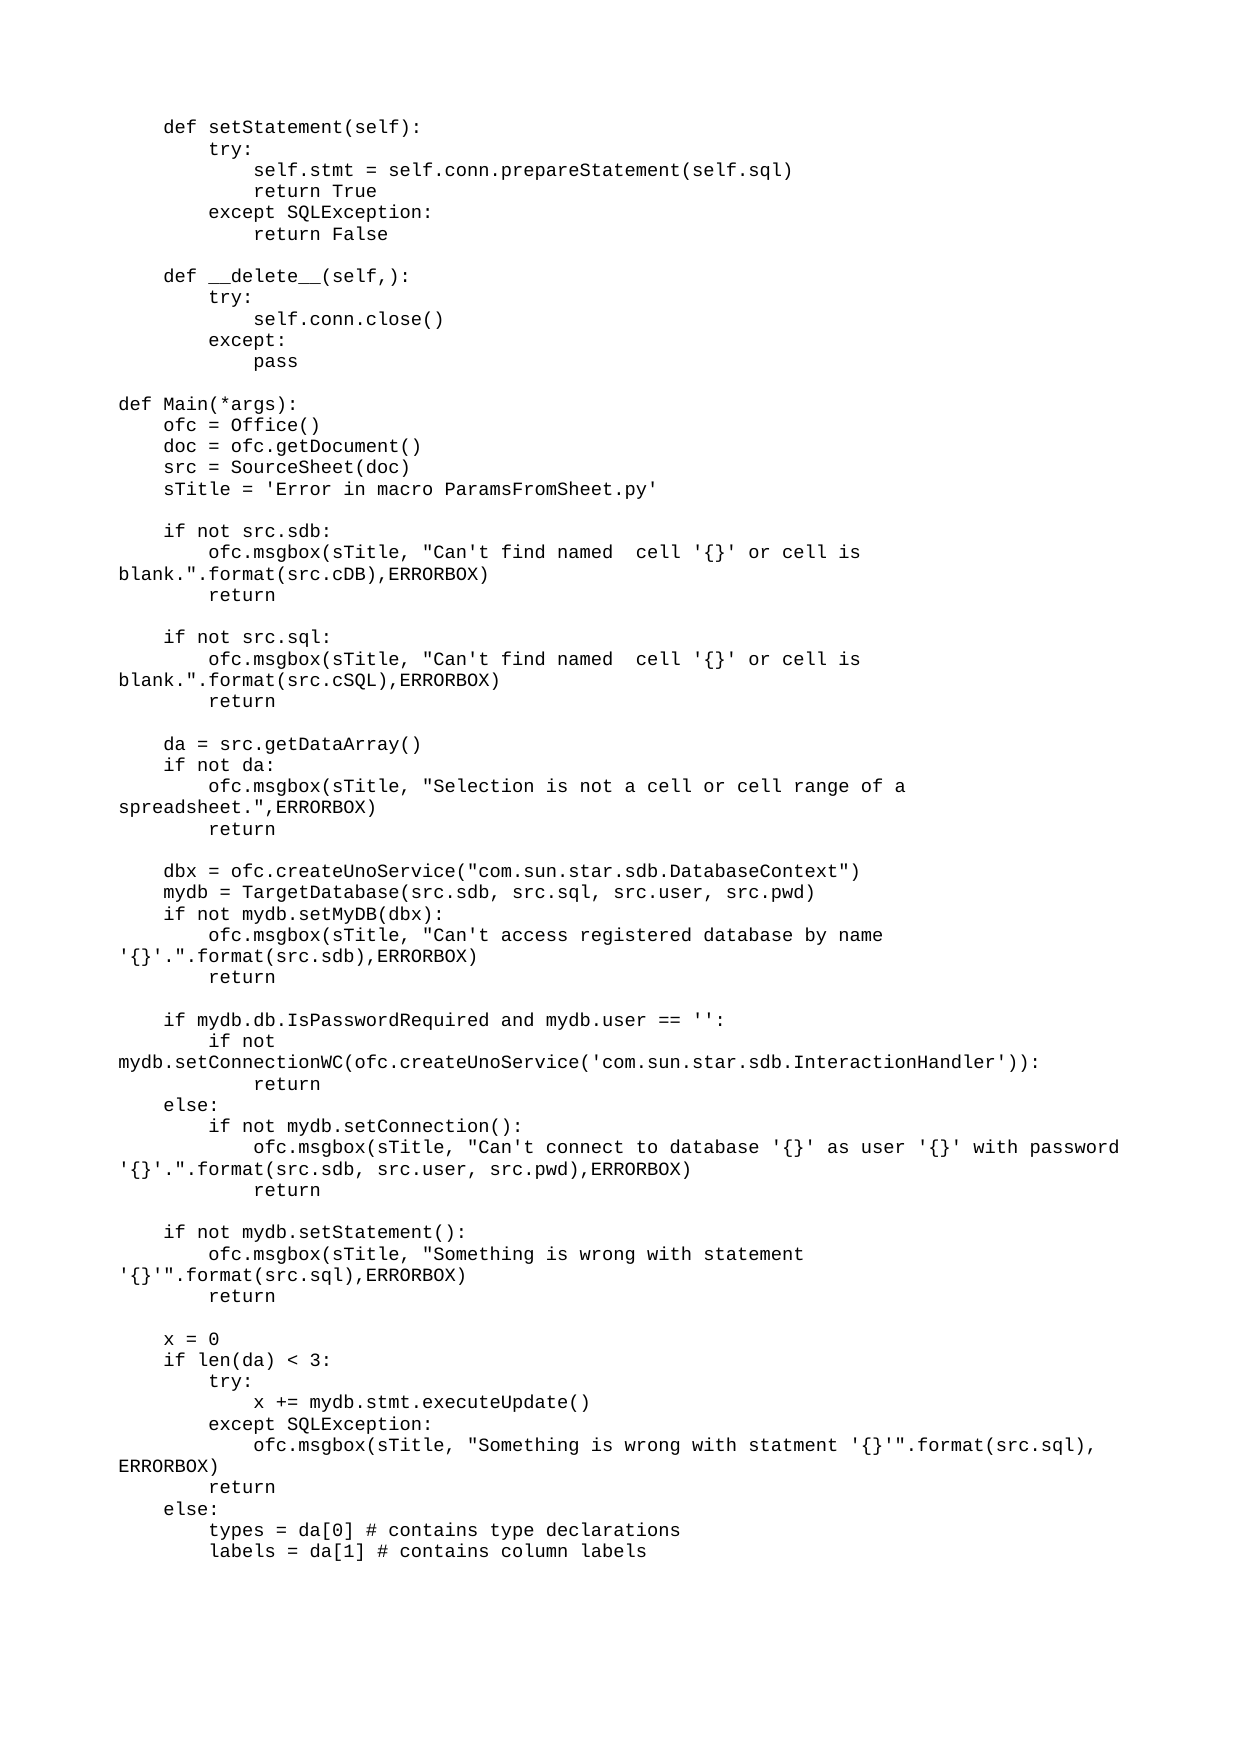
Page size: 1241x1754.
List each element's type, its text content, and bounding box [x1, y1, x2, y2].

text except SQLException: [118, 203, 1122, 224]
text return [118, 1074, 1122, 1096]
text if not mydb.setStatement(): [118, 1223, 1122, 1244]
text ofc.msgbox(sTitle, "Can't connect to database '{}' as user '{}' with password '{}'.".format(src.sdb, src.user, src.pwd),ERRORBOX) [118, 1138, 1122, 1181]
text if not mydb.setMyDB(dbx): [118, 904, 1122, 926]
text sTitle = 'Error in macro ParamsFromSheet.py' [118, 479, 1122, 501]
text return [118, 819, 1122, 841]
text return False [118, 224, 1122, 246]
text def __delete__(self,): [118, 267, 1122, 288]
text ofc.msgbox(sTitle, "Something is wrong with statement '{}'".format(src.sql),ERRORBOX) [118, 1244, 1122, 1287]
text da = src.getDataArray() [118, 734, 1122, 756]
text except SQLException: [118, 1414, 1122, 1436]
text types = da[0] # contains type declarations [118, 1521, 1122, 1542]
text try: [118, 139, 1122, 161]
text if len(da) < 3: [118, 1351, 1122, 1372]
text mydb = TargetDatabase(src.sdb, src.sql, src.user, src.pwd) [118, 883, 1122, 904]
text return [118, 1478, 1122, 1499]
text ofc = Office() [118, 416, 1122, 437]
text if not mydb.setConnectionWC(ofc.createUnoService('com.sun.star.sdb.InteractionHandler')): [118, 1032, 1122, 1074]
text return True [118, 182, 1122, 203]
text return [118, 968, 1122, 989]
text def Main(*args): [118, 394, 1122, 416]
text return [118, 692, 1122, 713]
text ofc.msgbox(sTitle, "Something is wrong with statment '{}'".format(src.sql), ERRORBOX) [118, 1436, 1122, 1478]
text x += mydb.stmt.executeUpdate() [118, 1393, 1122, 1414]
text return [118, 1181, 1122, 1202]
text except: [118, 331, 1122, 352]
text else: [118, 1096, 1122, 1117]
text self.stmt = self.conn.prepareStatement(self.sql) [118, 161, 1122, 182]
text if not da: [118, 756, 1122, 777]
text ofc.msgbox(sTitle, "Can't find named cell '{}' or cell is blank.".format(src.cSQL),ERRORBOX) [118, 649, 1122, 692]
text self.conn.close() [118, 309, 1122, 331]
text if mydb.db.IsPasswordRequired and mydb.user == '': [118, 1011, 1122, 1032]
text if not src.sql: [118, 628, 1122, 649]
text ofc.msgbox(sTitle, "Can't access registered database by name '{}'.".format(src.sdb),ERRORBOX) [118, 926, 1122, 968]
text pass [118, 352, 1122, 373]
text labels = da[1] # contains column labels [118, 1542, 1122, 1563]
text if not mydb.setConnection(): [118, 1117, 1122, 1138]
text doc = ofc.getDocument() [118, 437, 1122, 458]
text ofc.msgbox(sTitle, "Can't find named cell '{}' or cell is blank.".format(src.cDB),ERRORBOX) [118, 543, 1122, 586]
text def setStatement(self): [118, 118, 1122, 139]
text x = 0 [118, 1329, 1122, 1351]
text src = SourceSheet(doc) [118, 458, 1122, 479]
text try: [118, 288, 1122, 309]
text return [118, 586, 1122, 607]
text return [118, 1287, 1122, 1308]
text try: [118, 1372, 1122, 1393]
text dbx = ofc.createUnoService("com.sun.star.sdb.DatabaseContext") [118, 862, 1122, 883]
text if not src.sdb: [118, 522, 1122, 543]
text ofc.msgbox(sTitle, "Selection is not a cell or cell range of a spreadsheet.",ERRORBOX) [118, 777, 1122, 819]
text else: [118, 1499, 1122, 1521]
